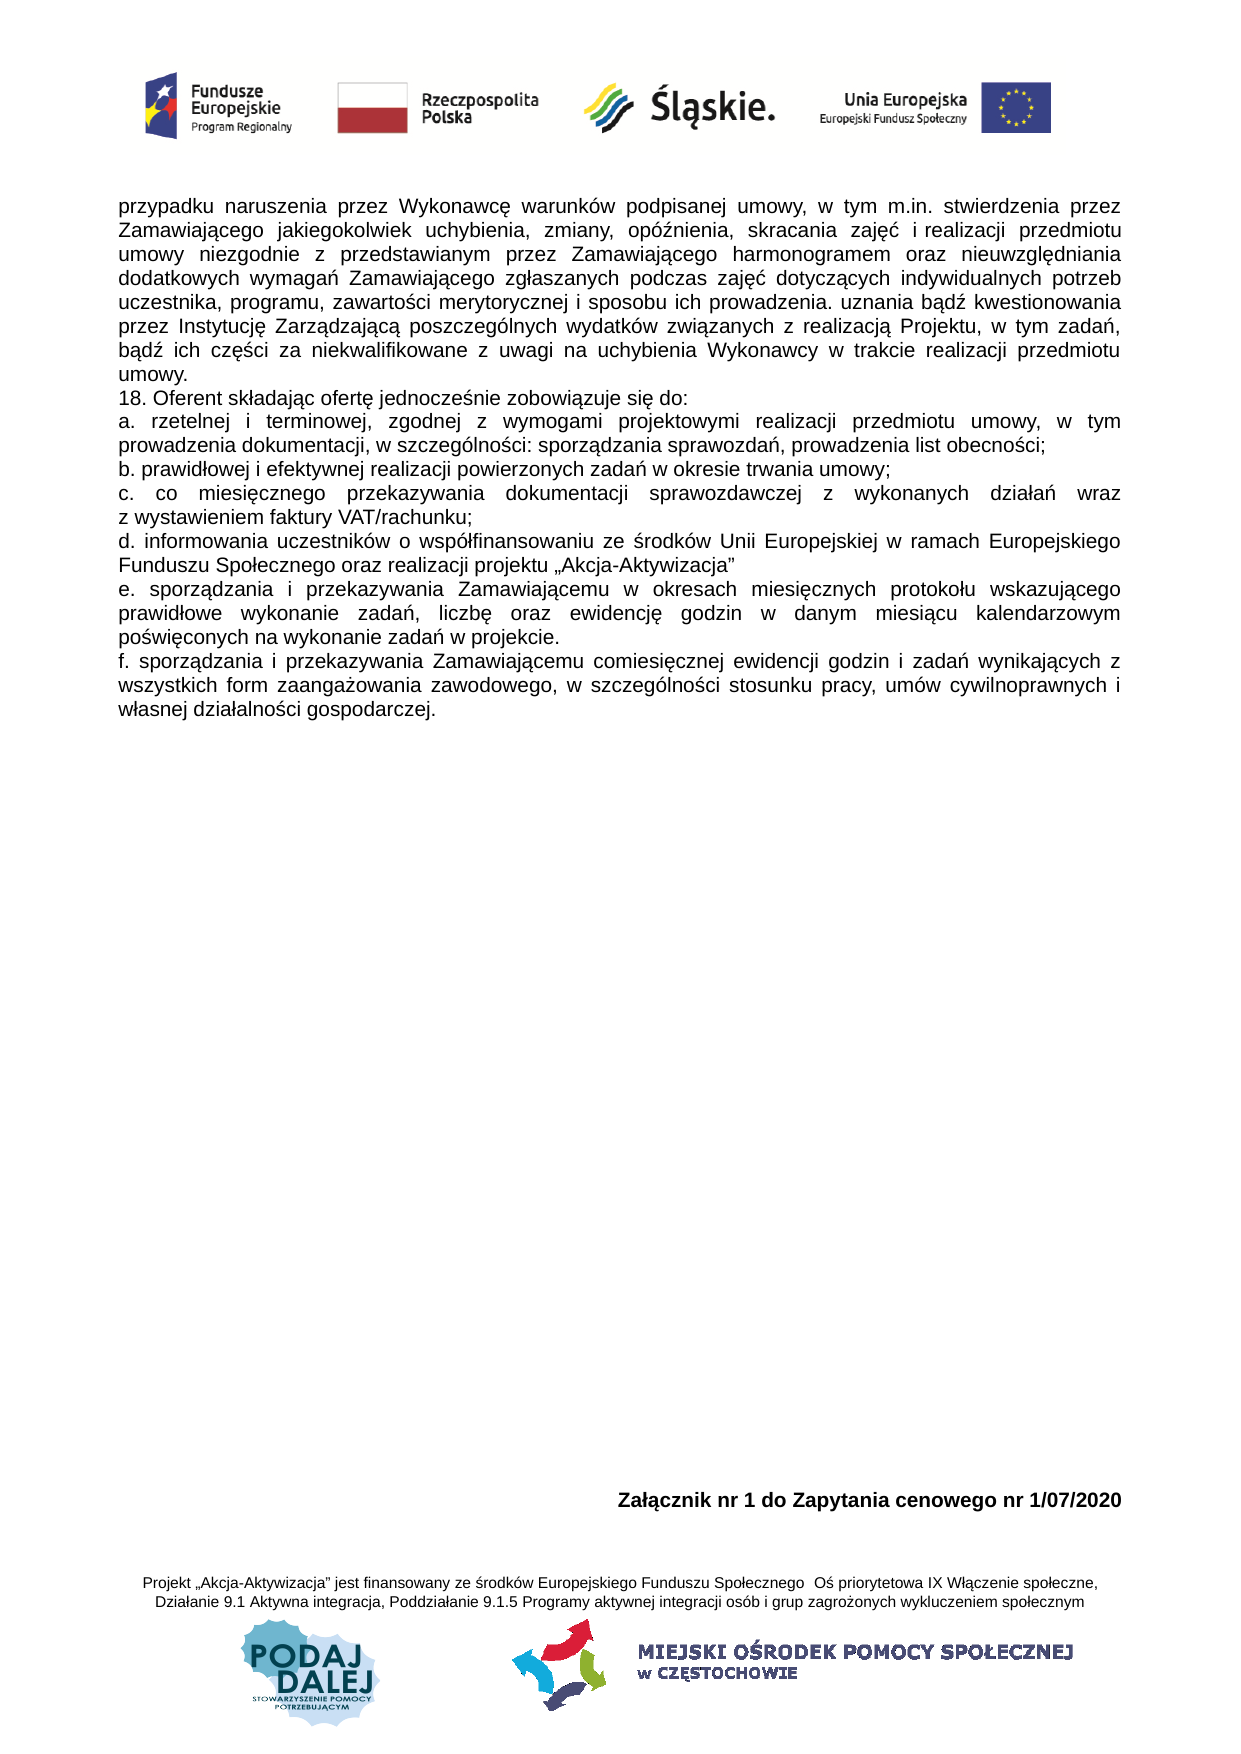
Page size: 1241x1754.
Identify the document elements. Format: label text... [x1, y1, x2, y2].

text c. co miesięcznego przekazywania dokumentacji sprawozdawczej z wykonanych działań wraz z wystawieniem faktury VAT/rachunku; [118, 481, 1122, 529]
text e. sporządzania i przekazywania Zamawiającemu w okresach miesięcznych protokołu wskazującego prawidłowe wykonanie zadań, liczbę oraz ewidencję godzin w danym miesiącu kalendarzowym poświęconych na wykonanie zadań w projekcie. [118, 577, 1122, 649]
text b. prawidłowej i efektywnej realizacji powierzonych zadań w okresie trwania umowy; [118, 457, 1122, 481]
text d. informowania uczestników o współfinansowaniu ze środków Unii Europejskiej w ramach Europejskiego Funduszu Społecznego oraz realizacji projektu „Akcja-Aktywizacja” [118, 529, 1122, 577]
text Załącznik nr 1 do Zapytania cenowego nr 1/07/2020 [118, 1487, 1122, 1511]
text f. sporządzania i przekazywania Zamawiającemu comiesięcznej ewidencji godzin i zadań wynikających z wszystkich form zaangażowania zawodowego, w szczególności stosunku pracy, umów cywilnoprawnych i własnej działalności gospodarczej. [118, 649, 1122, 721]
picture [240, 1619, 381, 1727]
text przypadku naruszenia przez Wykonawcę warunków podpisanej umowy, w tym m.in. stwierdzenia przez Zamawiającego jakiegokolwiek uchybienia, zmiany, opóźnienia, skracania zajęć i realizacji przedmiotu umowy niezgodnie z przedstawianym przez Zamawiającego harmonogramem oraz nieuwzględniania dodatkowych wymagań Zamawiającego zgłaszanych podczas zajęć dotyczących indywidualnych potrzeb uczestnika, programu, zawartości merytorycznej i sposobu ich prowadzenia. uznania bądź kwestionowania przez Instytucję Zarządzającą poszczególnych wydatków związanych z realizacją Projektu, w tym zadań, bądź ich części za niekwalifikowane z uwagi na uchybienia Wykonawcy w trakcie realizacji przedmiotu umowy. [118, 194, 1122, 385]
text 18. Oferent składając ofertę jednocześnie zobowiązuje się do: [118, 385, 1122, 409]
text a. rzetelnej i terminowej, zgodnej z wymogami projektowymi realizacji przedmiotu umowy, w tym prowadzenia dokumentacji, w szczególności: sporządzania sprawozdań, prowadzenia list obecności; [118, 409, 1122, 457]
